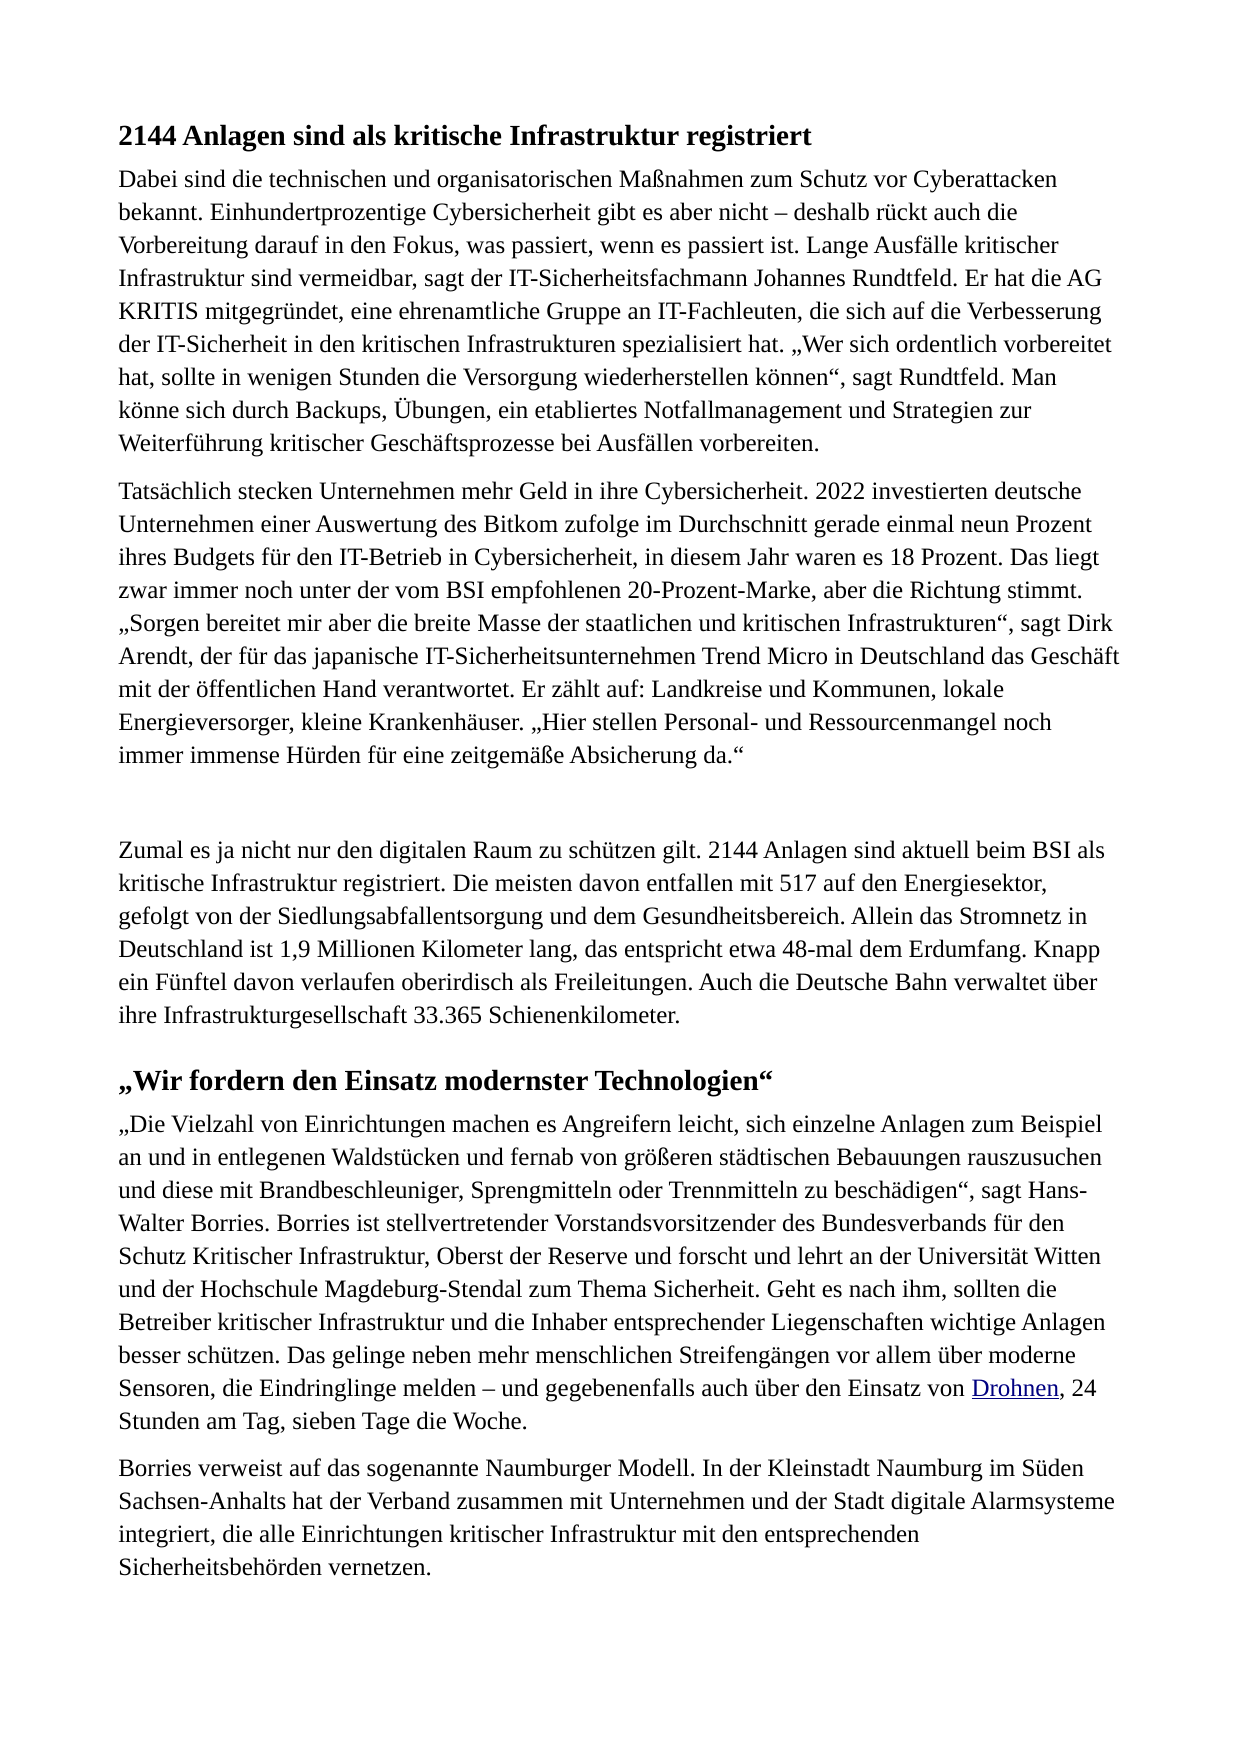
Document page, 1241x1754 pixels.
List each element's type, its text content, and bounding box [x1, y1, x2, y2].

text „Die Vielzahl von Einrichtungen machen es Angreifern leicht, sich einzelne Anlagen zum Beispiel an und in entlegenen Waldstücken und fernab von größeren städtischen Bebauungen rauszusuchen und diese mit Brandbeschleuniger, Sprengmitteln oder Trennmitteln zu beschädigen“, sagt Hans-Walter Borries. Borries ist stellvertretender Vorstandsvorsitzender des Bundesverbands für den Schutz Kritischer Infrastruktur, Oberst der Reserve und forscht und lehrt an der Universität Witten und der Hochschule Magdeburg-Stendal zum Thema Sicherheit. Geht es nach ihm, sollten die Betreiber kritischer Infrastruktur und die Inhaber entsprechender Liegenschaften wichtige Anlagen besser schützen. Das gelinge neben mehr menschlichen Streifengängen vor allem über moderne Sensoren, die Eindringlinge melden – und gegebenenfalls auch über den Einsatz von Drohnen, 24 Stunden am Tag, sieben Tage die Woche. [118, 1109, 1122, 1434]
subtitle „Wir fordern den Einsatz modernster Technologien“ [118, 1063, 1122, 1096]
text Tatsächlich stecken Unternehmen mehr Geld in ihre Cybersicherheit. 2022 investierten deutsche Unternehmen einer Auswertung des Bitkom zufolge im Durchschnitt gerade einmal neun Prozent ihres Budgets für den IT-Betrieb in Cybersicherheit, in diesem Jahr waren es 18 Prozent. Das liegt zwar immer noch unter der vom BSI empfohlenen 20-Prozent-Marke, aber die Richtung stimmt. „Sorgen bereitet mir aber die breite Masse der staatlichen und kritischen Infrastrukturen“, sagt Dirk Arendt, der für das japanische IT-Sicherheitsunternehmen Trend Micro in Deutschland das Geschäft mit der öffentlichen Hand verantwortet. Er zählt auf: Landkreise und Kommunen, lokale Energieversorger, kleine Krankenhäuser. „Hier stellen Personal- und Ressourcenmangel noch immer immense Hürden für eine zeitgemäße Absicherung da.“ [118, 476, 1122, 769]
text Zumal es ja nicht nur den digitalen Raum zu schützen gilt. 2144 Anlagen sind aktuell beim BSI als kritische Infrastruktur registriert. Die meisten davon entfallen mit 517 auf den Energiesektor, gefolgt von der Siedlungsabfallentsorgung und dem Gesundheitsbereich. Allein das Stromnetz in Deutschland ist 1,9 Millionen Kilometer lang, das entspricht etwa 48-mal dem Erdumfang. Knapp ein Fünftel davon verlaufen oberirdisch als Freileitungen. Auch die Deutsche Bahn verwaltet über ihre Infrastrukturgesellschaft 33.365 Schienenkilometer. [118, 835, 1122, 1029]
text Borries verweist auf das sogenannte Naumburger Modell. In der Kleinstadt Naumburg im Süden Sachsen-Anhalts hat der Verband zusammen mit Unternehmen und der Stadt digitale Alarmsysteme integriert, die alle Einrichtungen kritischer Infrastruktur mit den entsprechenden Sicherheitsbehörden vernetzen. [118, 1453, 1122, 1581]
subtitle 2144 Anlagen sind als kritische Infrastruktur registriert [118, 118, 1122, 152]
text Dabei sind die technischen und organisatorischen Maßnahmen zum Schutz vor Cyberattacken bekannt. Einhundertprozentige Cybersicherheit gibt es aber nicht – deshalb rückt auch die Vorbereitung darauf in den Fokus, was passiert, wenn es passiert ist. Lange Ausfälle kritischer Infrastruktur sind vermeidbar, sagt der IT-Sicherheitsfachmann Johannes Rundtfeld. Er hat die AG KRITIS mitgegründet, eine ehrenamtliche Gruppe an IT-Fachleuten, die sich auf die Verbesserung der IT-Sicherheit in den kritischen Infrastrukturen spezialisiert hat. „Wer sich ordentlich vorbereitet hat, sollte in wenigen Stunden die Versorgung wiederherstellen können“, sagt Rundtfeld. Man könne sich durch Backups, Übungen, ein etabliertes Notfallmanagement und Strategien zur Weiterführung kritischer Geschäftsprozesse bei Ausfällen vorbereiten. [118, 164, 1122, 457]
